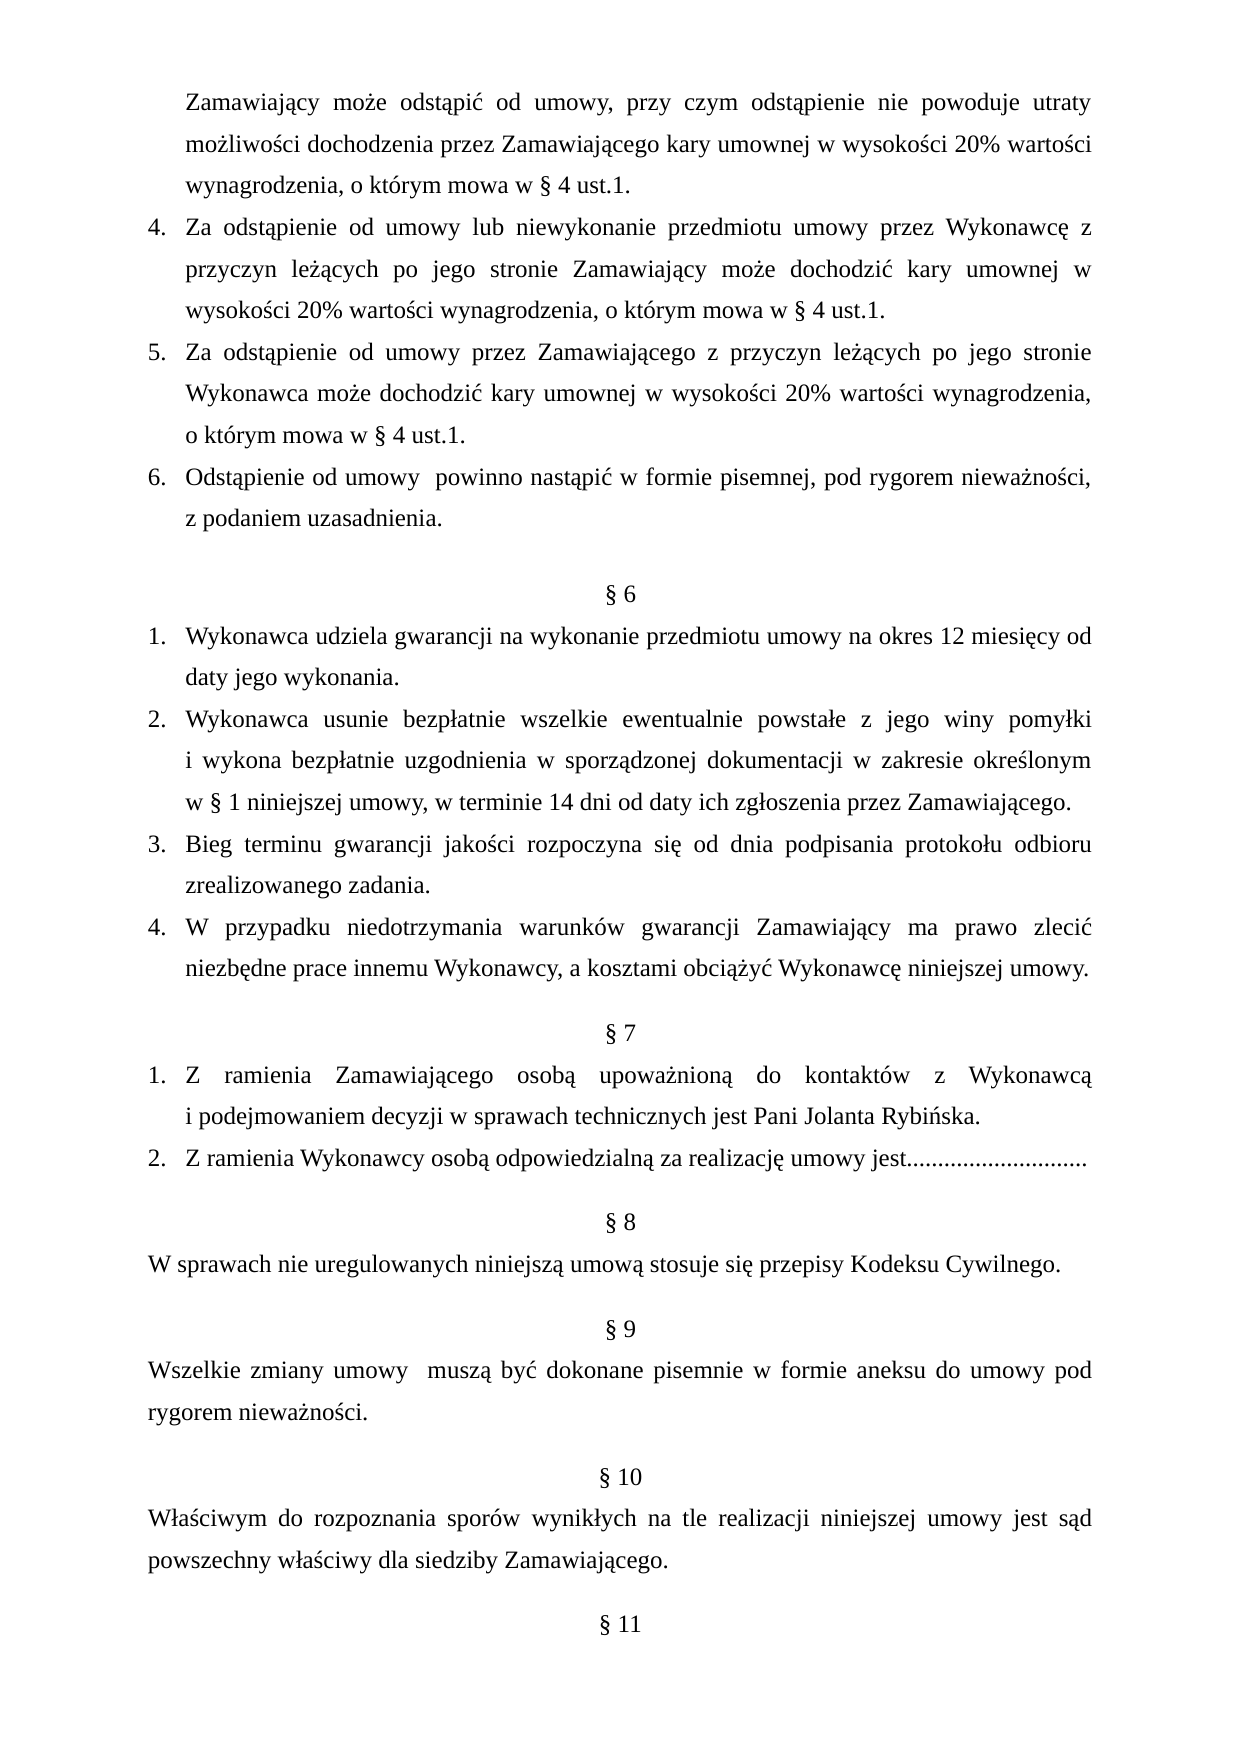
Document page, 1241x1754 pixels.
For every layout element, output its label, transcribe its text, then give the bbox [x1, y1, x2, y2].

list Wykonawca udziela gwarancji na wykonanie przedmiotu umowy na okres 12 miesięcy od daty jego wykonania. [148, 622, 1093, 691]
text § 8 [148, 1208, 1093, 1236]
list Odstąpienie od umowy powinno nastąpić w formie pisemnej, pod rygorem nieważności, z podaniem uzasadnienia. [148, 463, 1093, 532]
text W sprawach nie uregulowanych niniejszą umową stosuje się przepisy Kodeksu Cywilnego. [148, 1250, 1093, 1278]
text § 7 [148, 1019, 1093, 1047]
text Wszelkie zmiany umowy muszą być dokonane pisemnie w formie aneksu do umowy pod rygorem nieważności. [148, 1356, 1093, 1426]
text § 9 [148, 1315, 1093, 1342]
list Wykonawca usunie bezpłatnie wszelkie ewentualnie powstałe z jego winy pomyłki i wykona bezpłatnie uzgodnienia w sporządzonej dokumentacji w zakresie określonym w § 1 niniejszej umowy, w terminie 14 dni od daty ich zgłoszenia przez Zamawiającego. [148, 705, 1093, 816]
list Z ramienia Wykonawcy osobą odpowiedzialną za realizację umowy jest............................. [148, 1144, 1093, 1172]
list Za odstąpienie od umowy lub niewykonanie przedmiotu umowy przez Wykonawcę z przyczyn leżących po jego stronie Zamawiający może dochodzić kary umownej w wysokości 20% wartości wynagrodzenia, o którym mowa w § 4 ust.1. [148, 213, 1093, 324]
list W przypadku niedotrzymania warunków gwarancji Zamawiający ma prawo zlecić niezbędne prace innemu Wykonawcy, a kosztami obciążyć Wykonawcę niniejszej umowy. [148, 913, 1093, 982]
list Z ramienia Zamawiającego osobą upoważnioną do kontaktów z Wykonawcą i podejmowaniem decyzji w sprawach technicznych jest Pani Jolanta Rybińska. [148, 1061, 1093, 1130]
text Właściwym do rozpoznania sporów wynikłych na tle realizacji niniejszej umowy jest sąd powszechny właściwy dla siedziby Zamawiającego. [148, 1504, 1093, 1573]
text § 11 [148, 1610, 1093, 1638]
text § 6 [148, 580, 1093, 608]
list Bieg terminu gwarancji jakości rozpoczyna się od dnia podpisania protokołu odbioru zrealizowanego zadania. [148, 830, 1093, 899]
list Zamawiający może odstąpić od umowy, przy czym odstąpienie nie powoduje utraty możliwości dochodzenia przez Zamawiającego kary umownej w wysokości 20% wartości wynagrodzenia, o którym mowa w § 4 ust.1. [148, 88, 1093, 199]
text § 10 [148, 1463, 1093, 1490]
list Za odstąpienie od umowy przez Zamawiającego z przyczyn leżących po jego stronie Wykonawca może dochodzić kary umownej w wysokości 20% wartości wynagrodzenia, o którym mowa w § 4 ust.1. [148, 338, 1093, 449]
